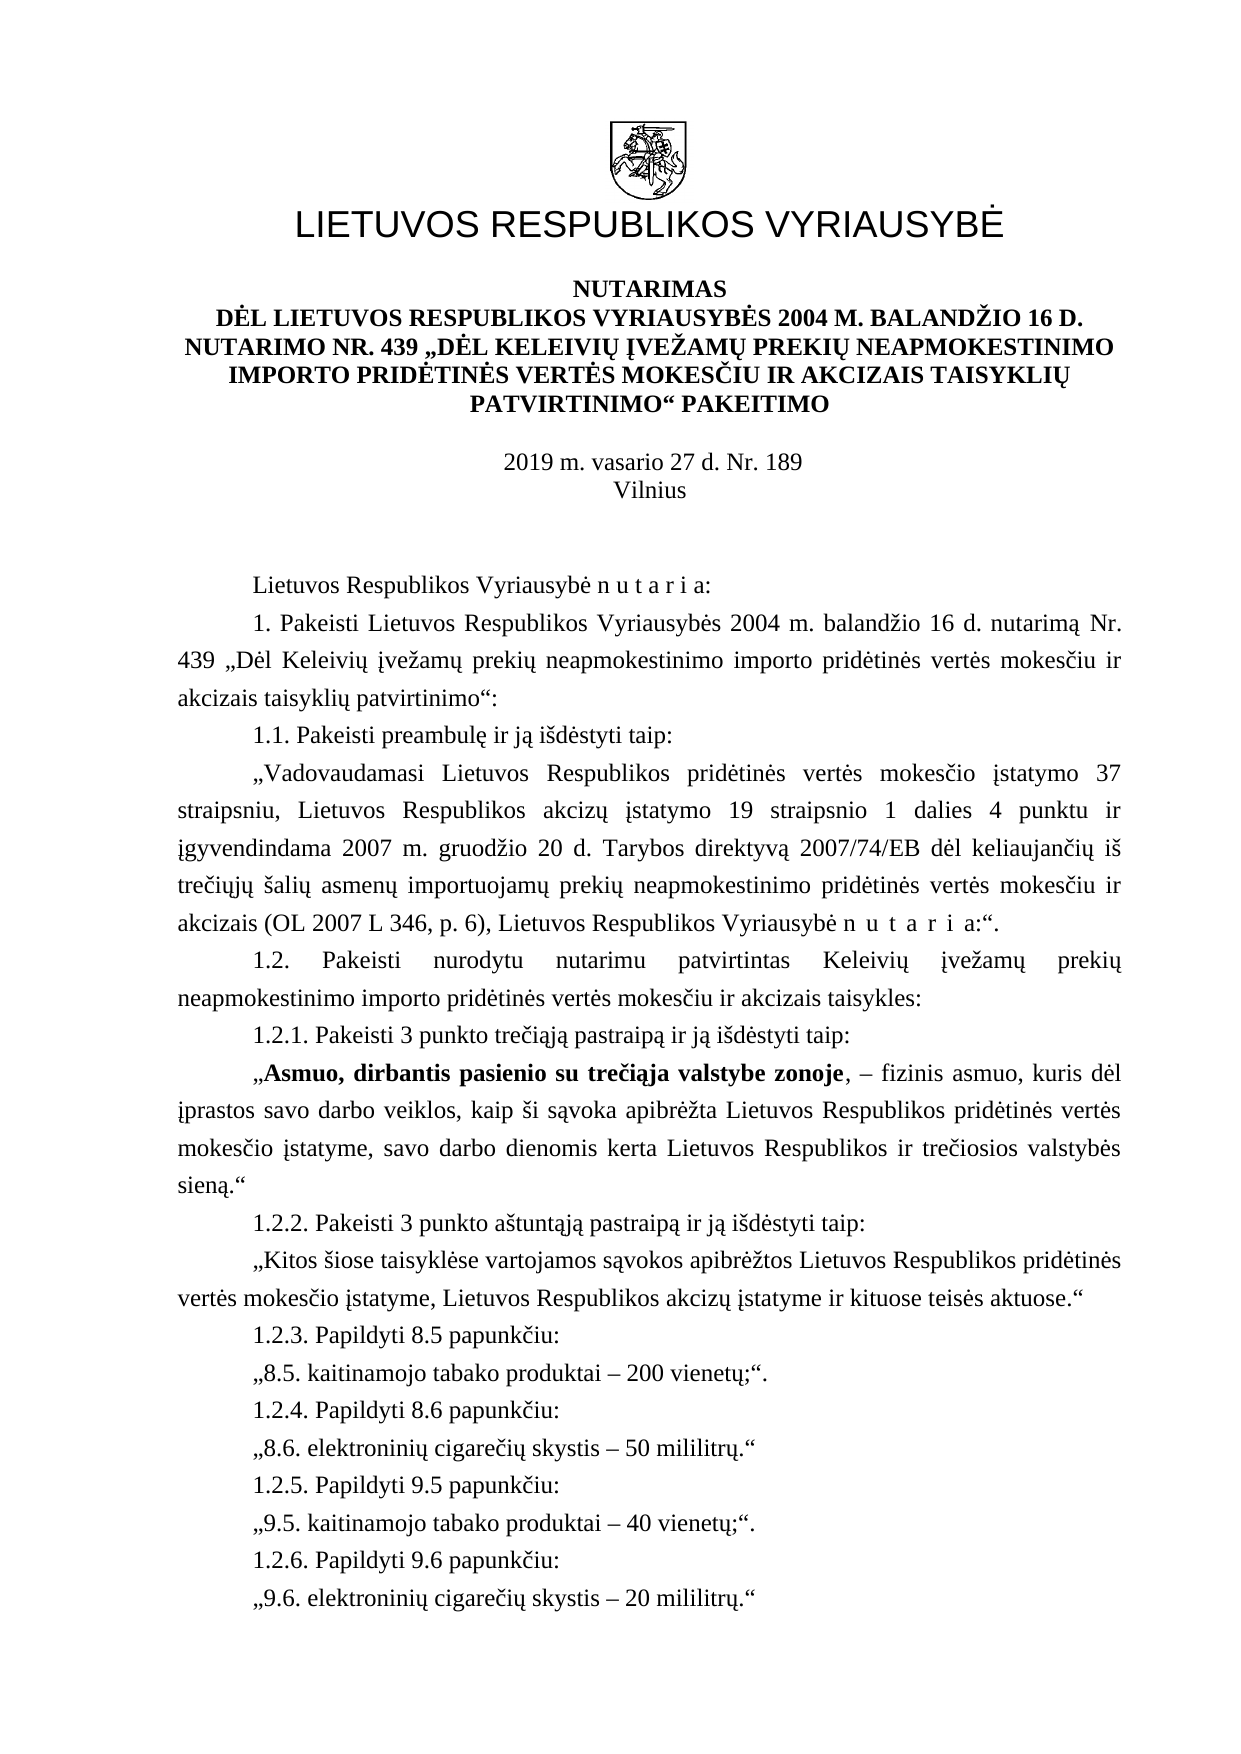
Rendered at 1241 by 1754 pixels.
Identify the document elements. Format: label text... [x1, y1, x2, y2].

text Vilnius [177, 476, 1122, 504]
text 1.2.3. Papildyti 8.5 papunkčiu: [177, 1312, 1122, 1349]
text „9.6. elektroninių cigarečių skystis – 20 mililitrų.“ [177, 1574, 1122, 1612]
text 1.2.1. Pakeisti 3 punkto trečiąją pastraipą ir ją išdėstyti taip: [177, 1012, 1122, 1049]
text DĖL LIETUVOS RESPUBLIKOS VYRIAUSYBĖS 2004 M. BALANDŽIO 16 D. NUTARIMO NR. 439 „DĖL KELEIVIŲ ĮVEŽAMŲ PREKIŲ NEAPMOKESTINIMO IMPORTO PRIDĖTINĖS VERTĖS MOKESČIU IR AKCIZAIS TAISYKLIŲ PATVIRTINIMO“ PAKEITIMO [177, 303, 1122, 418]
text 2019 m. vasario 27 d. Nr. 189 [177, 447, 1122, 476]
text 1.2.2. Pakeisti 3 punkto aštuntąją pastraipą ir ją išdėstyti taip: [177, 1199, 1122, 1237]
text 1.1. Pakeisti preambulę ir ją išdėstyti taip: [177, 712, 1122, 749]
text 1.2.6. Papildyti 9.6 papunkčiu: [177, 1537, 1122, 1574]
text 1.2.4. Papildyti 8.6 papunkčiu: [177, 1387, 1122, 1424]
text 1.2. Pakeisti nurodytu nutarimu patvirtintas Keleivių įvežamų prekių neapmokestinimo importo pridėtinės vertės mokesčiu ir akcizais taisykles: [177, 937, 1122, 1012]
text 1. Pakeisti Lietuvos Respublikos Vyriausybės 2004 m. balandžio 16 d. nutarimą Nr. 439 „Dėl Keleivių įvežamų prekių neapmokestinimo importo pridėtinės vertės mokesčiu ir akcizais taisyklių patvirtinimo“: [177, 599, 1122, 712]
text „9.5. kaitinamojo tabako produktai – 40 vienetų;“. [177, 1499, 1122, 1537]
text Lietuvos Respublikos Vyriausybė [177, 202, 1122, 246]
text „8.5. kaitinamojo tabako produktai – 200 vienetų;“. [177, 1349, 1122, 1387]
text Lietuvos Respublikos Vyriausybė n u t a r i a: [177, 562, 1122, 599]
text „8.6. elektroninių cigarečių skystis – 50 mililitrų.“ [177, 1424, 1122, 1462]
text „Asmuo, dirbantis pasienio su trečiąja valstybe zonoje, – fizinis asmuo, kuris dėl įprastos savo darbo veiklos, kaip ši sąvoka apibrėžta Lietuvos Respublikos pridėtinės vertės mokesčio įstatyme, savo darbo dienomis kerta Lietuvos Respublikos ir trečiosios valstybės sieną.“ [177, 1049, 1122, 1199]
text nutarimas [177, 274, 1122, 303]
text „Vadovaudamasi Lietuvos Respublikos pridėtinės vertės mokesčio įstatymo 37 straipsniu, Lietuvos Respublikos akcizų įstatymo 19 straipsnio 1 dalies 4 punktu ir įgyvendindama 2007 m. gruodžio 20 d. Tarybos direktyvą 2007/74/EB dėl keliaujančių iš trečiųjų šalių asmenų importuojamų prekių neapmokestinimo pridėtinės vertės mokesčiu ir akcizais (OL 2007 L 346, p. 6), Lietuvos Respublikos Vyriausybė nutaria:“. [177, 749, 1122, 937]
text „Kitos šiose taisyklėse vartojamos sąvokos apibrėžtos Lietuvos Respublikos pridėtinės vertės mokesčio įstatyme, Lietuvos Respublikos akcizų įstatyme ir kituose teisės aktuose.“ [177, 1237, 1122, 1312]
text 1.2.5. Papildyti 9.5 papunkčiu: [177, 1462, 1122, 1499]
